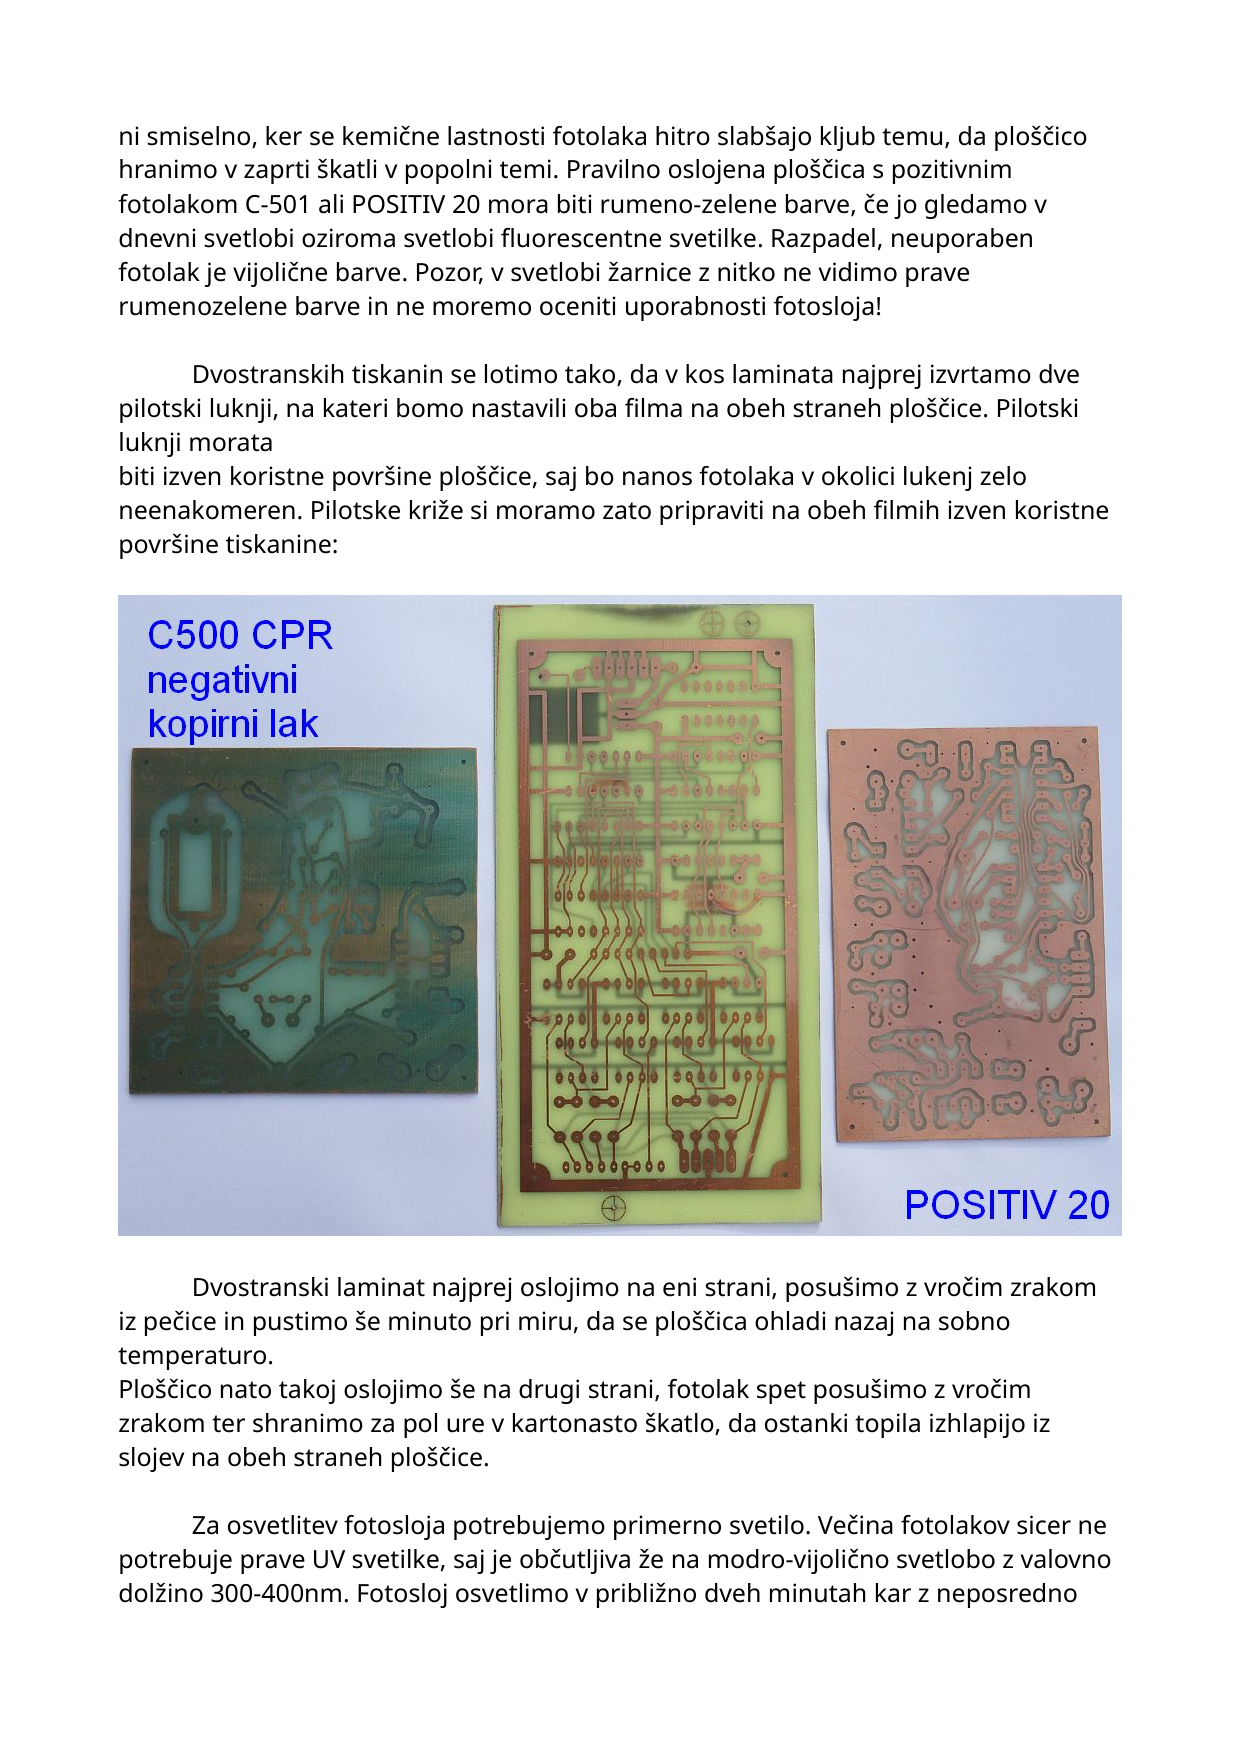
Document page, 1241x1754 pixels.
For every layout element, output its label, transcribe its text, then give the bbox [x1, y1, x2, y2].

text biti izven koristne površine ploščice, saj bo nanos fotolaka v okolici lukenj zelo neenakomeren. Pilotske križe si moramo zato pripraviti na obeh filmih izven koristne površine tiskanine: [118, 459, 1122, 561]
text Dvostranski laminat najprej oslojimo na eni strani, posušimo z vročim zrakom iz pečice in pustimo še minuto pri miru, da se ploščica ohladi nazaj na sobno temperaturo. [118, 1269, 1122, 1371]
text Ploščico nato takoj oslojimo še na drugi strani, fotolak spet posušimo z vročim zrakom ter shranimo za pol ure v kartonasto škatlo, da ostanki topila izhlapijo iz slojev na obeh straneh ploščice. [118, 1371, 1122, 1473]
text Za osvetlitev fotosloja potrebujemo primerno svetilo. Večina fotolakov sicer ne potrebuje prave UV svetilke, saj je občutljiva že na modro-vijolično svetlobo z valovno dolžino 300-400nm. Fotosloj osvetlimo v približno dveh minutah kar z neposredno [118, 1508, 1122, 1610]
picture [118, 595, 1122, 1236]
text ni smiselno, ker se kemične lastnosti fotolaka hitro slabšajo kljub temu, da ploščico hranimo v zaprti škatli v popolni temi. Pravilno oslojena ploščica s pozitivnim fotolakom C-501 ali POSITIV 20 mora biti rumeno-zelene barve, če jo gledamo v dnevni svetlobi oziroma svetlobi fluorescentne svetilke. Razpadel, neuporaben fotolak je vijolične barve. Pozor, v svetlobi žarnice z nitko ne vidimo prave rumenozelene barve in ne moremo oceniti uporabnosti fotosloja! [118, 118, 1122, 322]
text Dvostranskih tiskanin se lotimo tako, da v kos laminata najprej izvrtamo dve pilotski luknji, na kateri bomo nastavili oba filma na obeh straneh ploščice. Pilotski luknji morata [118, 357, 1122, 459]
